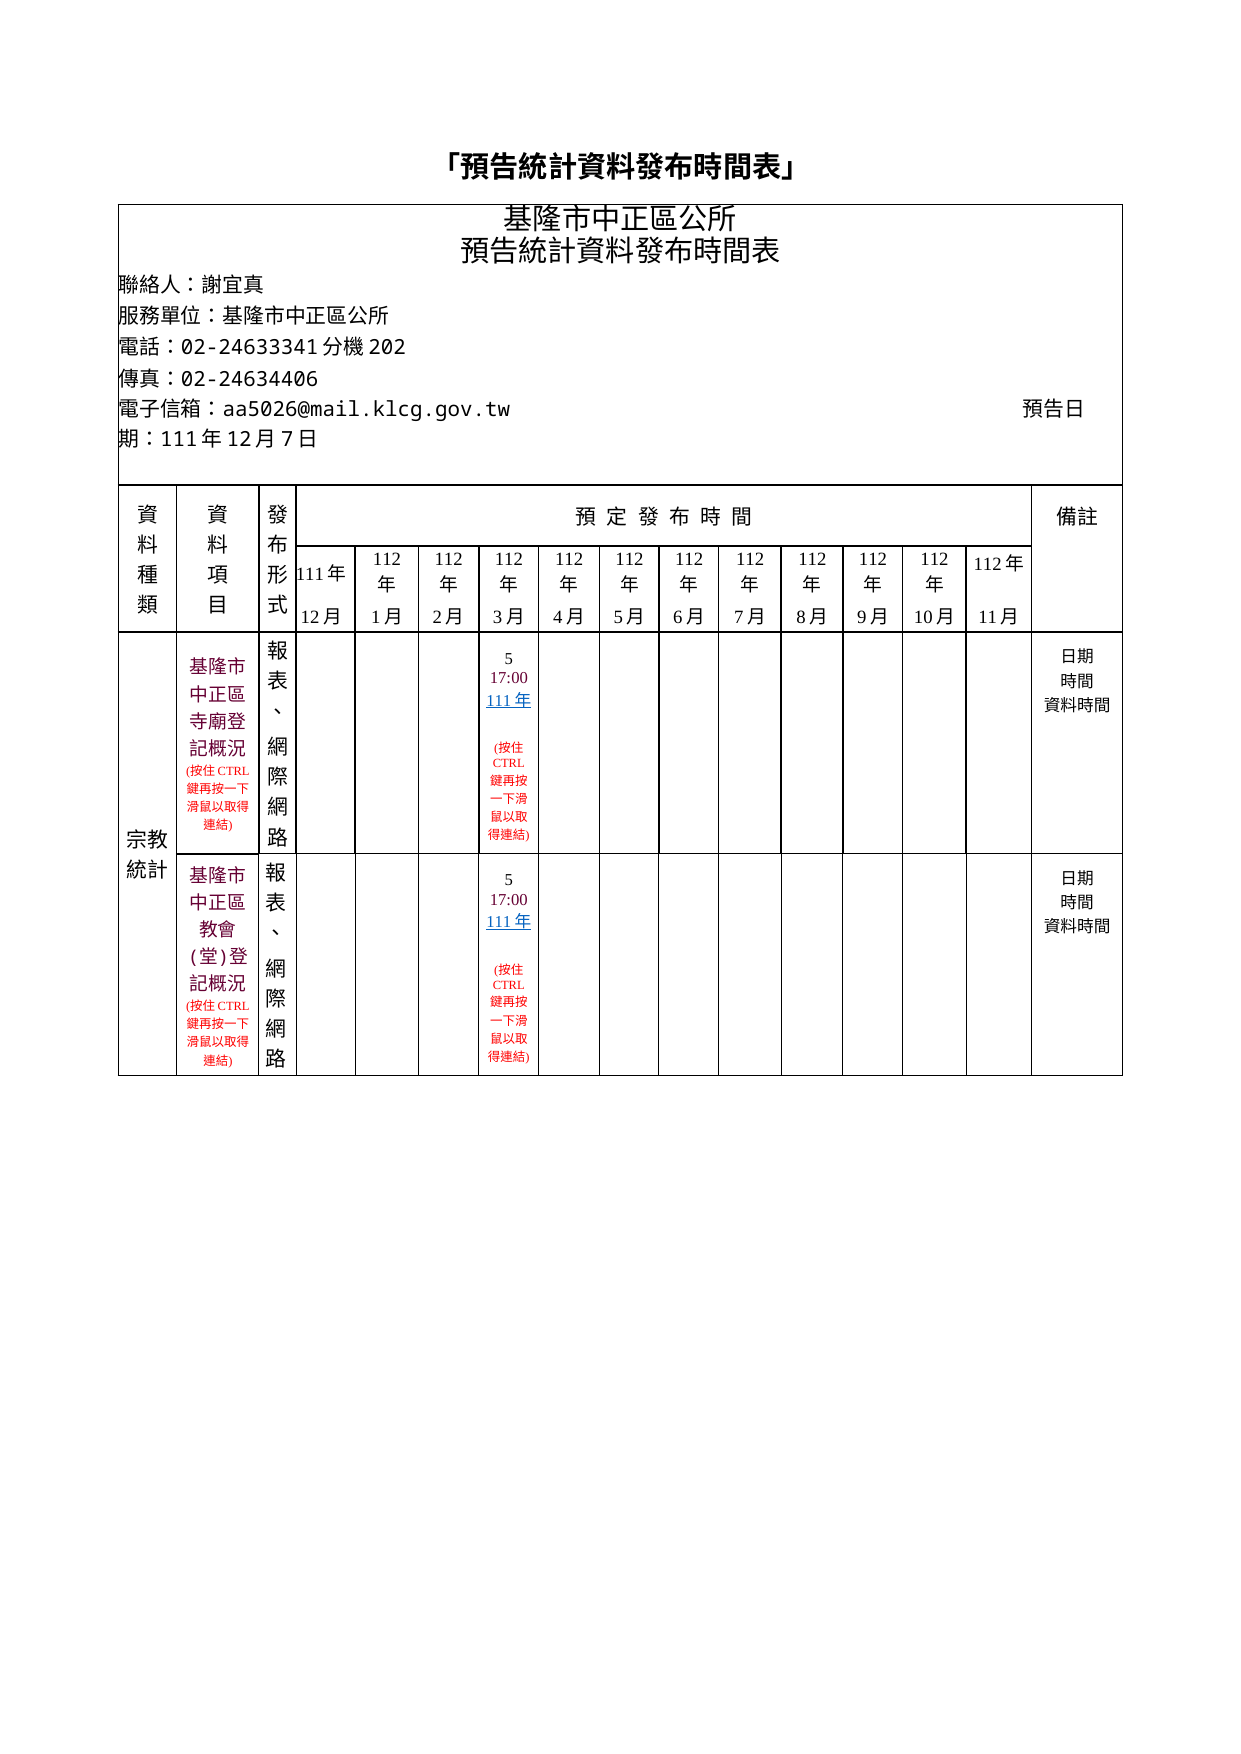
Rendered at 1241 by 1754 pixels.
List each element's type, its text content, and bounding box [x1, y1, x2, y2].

table_cell 備註 [1032, 486, 1122, 545]
table_cell [903, 854, 966, 948]
table_cell [539, 949, 599, 1074]
table_cell (按住CTRL鍵再按一下滑鼠以取得連結) [479, 949, 538, 1074]
table_cell [843, 949, 902, 1074]
table_cell 112年 [844, 547, 902, 599]
table_cell [539, 854, 599, 948]
table_cell 11月 [967, 599, 1031, 631]
table_cell [419, 633, 478, 727]
table_cell [356, 633, 418, 727]
table_cell [600, 949, 658, 1074]
table_cell [903, 633, 965, 727]
table_cell 網際網路 [259, 949, 296, 1074]
table_cell [844, 727, 902, 853]
table_cell [719, 727, 780, 853]
table_cell 2月 [419, 599, 478, 631]
table_cell 基隆市中正區寺廟登記概況 (按住CTRL鍵再按一下滑鼠以取得連結) [177, 633, 258, 853]
table_cell 1月 [356, 599, 418, 631]
table_cell 112年 [719, 547, 780, 599]
table_cell 12月 [297, 599, 354, 631]
table_cell 日期 時間 資料時間 [1032, 633, 1122, 727]
table_cell 5 17:00 111年 [479, 854, 538, 948]
table_cell 資 料 項 目 [177, 486, 258, 631]
table_cell 宗教統計 [119, 633, 176, 1074]
table_cell [844, 633, 902, 727]
table_cell [660, 727, 718, 853]
table_cell 10月 [903, 599, 965, 631]
table_cell [782, 854, 842, 948]
table_cell [967, 854, 1031, 948]
table_cell [659, 949, 718, 1074]
table_cell 預 定 發 布 時 間 [297, 486, 1031, 545]
table_cell 資 料 種 類 [119, 486, 176, 631]
table_cell [356, 854, 418, 948]
table_cell [1032, 545, 1122, 631]
table_cell [539, 633, 599, 727]
table_cell 基隆市中正區教會(堂)登記概況 (按住CTRL鍵再按一下滑鼠以取得連結) [177, 855, 258, 1074]
table_cell 3月 [480, 599, 538, 631]
table_cell [967, 727, 1031, 853]
table_cell 9月 [844, 599, 902, 631]
table_cell [659, 854, 718, 948]
table_cell [600, 727, 658, 853]
table_cell [297, 949, 355, 1074]
table_cell [967, 633, 1031, 727]
table_cell [297, 854, 355, 948]
table_cell [600, 633, 658, 727]
table_cell 111年 [297, 547, 354, 599]
table_cell [660, 633, 718, 727]
table_cell 網際網路 [260, 727, 295, 853]
table_header 基隆市中正區公所 預告統計資料發布時間表 聯絡人：謝宜真 服務單位：基隆市中正區公所 電話：02-24633341分機202 傳真：02-24634406 電子信箱：aa5026@mail.klcg.gov.tw 預告日期：111年12月7日 [119, 205, 1122, 484]
table_cell [843, 854, 902, 948]
table_cell 7月 [719, 599, 780, 631]
table_cell [903, 949, 966, 1074]
table_cell [1032, 949, 1122, 1074]
table_cell (按住CTRL鍵再按一下滑鼠以取得連結) [480, 727, 538, 853]
table_cell 5月 [600, 599, 658, 631]
table_cell [719, 854, 781, 948]
table_cell 報表 、 [259, 854, 296, 948]
table_cell 112年 [903, 547, 965, 599]
table_cell [297, 633, 354, 853]
table_cell [419, 727, 478, 853]
table_cell 112年 [480, 547, 538, 599]
table_cell 發布形式 [260, 486, 295, 631]
table_cell [600, 854, 658, 948]
table_cell [1032, 727, 1122, 853]
table_cell [782, 727, 842, 853]
table_cell 112年 [356, 547, 418, 599]
table_cell [719, 949, 781, 1074]
table_cell 5 17:00 111年 [480, 633, 538, 727]
table_cell [356, 727, 418, 853]
table_cell 112年 [660, 547, 718, 599]
table_cell 112年 [539, 547, 599, 599]
table_cell [782, 633, 842, 727]
table_cell 112年 [782, 547, 842, 599]
table_cell 報表 、 [260, 633, 295, 727]
table_cell [356, 949, 418, 1074]
table_cell 112年 [419, 547, 478, 599]
text 「預告統計資料發布時間表」 [119, 147, 1122, 185]
table_cell 8月 [782, 599, 842, 631]
table_cell [419, 854, 478, 948]
table_cell [719, 633, 780, 727]
table_cell [967, 949, 1031, 1074]
table_cell [903, 727, 965, 853]
table_cell 6月 [660, 599, 718, 631]
table_cell 4月 [539, 599, 599, 631]
table_cell 日期 時間 資料時間 [1032, 854, 1122, 948]
table_cell 112年 [600, 547, 658, 599]
table_cell [539, 727, 599, 853]
table_cell [419, 949, 478, 1074]
table_cell [782, 949, 842, 1074]
table_cell 112年 [967, 547, 1031, 599]
